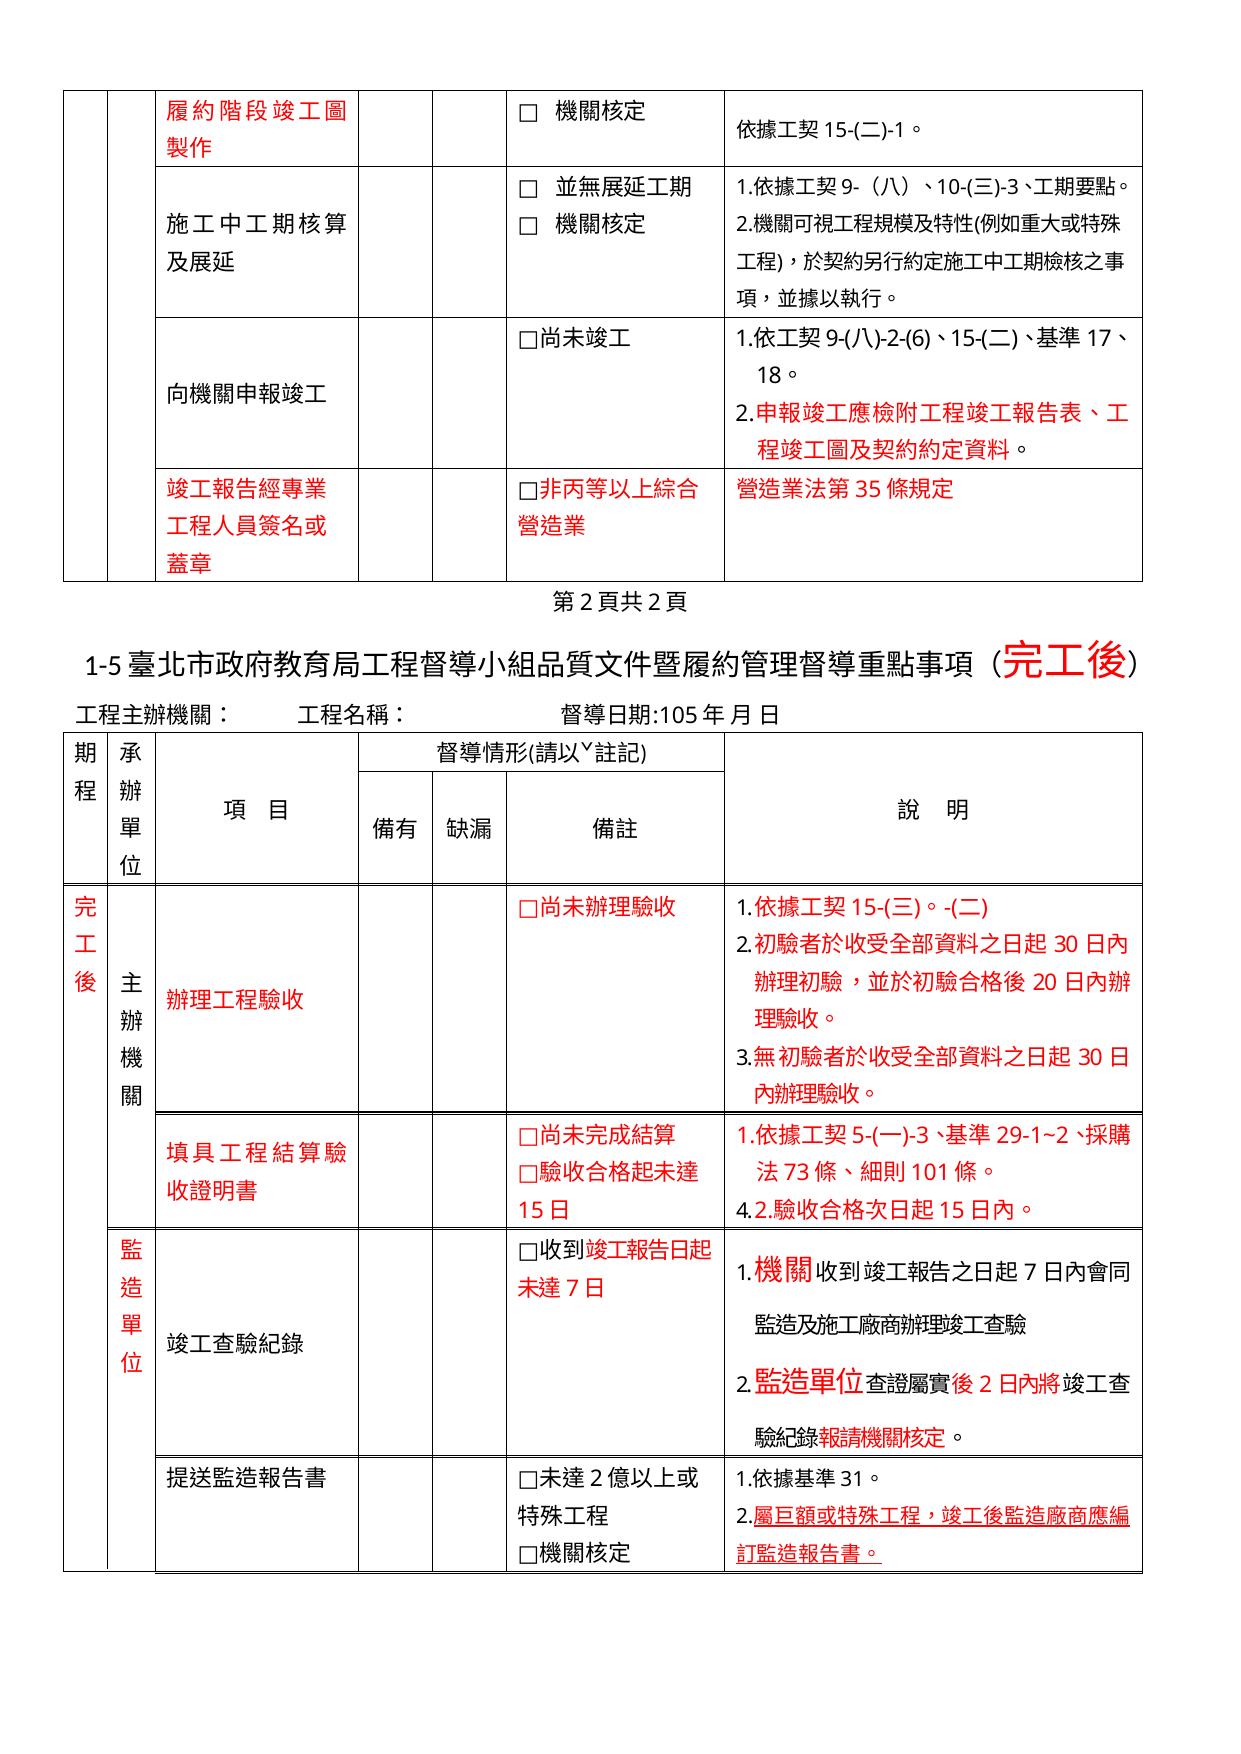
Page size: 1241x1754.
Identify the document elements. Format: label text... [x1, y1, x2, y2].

table_cell 提送監造報告書 [156, 1458, 358, 1571]
table_cell 機關收到竣工報告之日起7日內會同監造及施工廠商辦理竣工查驗 監造單位查證屬實後2日內將竣工查驗紀錄報請機關核定。 [725, 1230, 1142, 1455]
table_cell [433, 1458, 506, 1571]
table_header 說 明 [725, 733, 1142, 883]
table_cell [359, 91, 432, 166]
table_header 項 目 [156, 733, 358, 883]
table_cell □尚未辦理驗收 [507, 886, 724, 1111]
table_cell 缺漏 [433, 772, 506, 883]
table_cell [108, 91, 155, 581]
table_cell [433, 1115, 506, 1227]
table_header 承辦單位 [108, 733, 155, 883]
table_cell □未達2億以上或特殊工程 □機關核定 [507, 1458, 724, 1571]
table_cell 1.依工契9-(八)-2-(6)、15-(二)、基準17、18。 2.申報竣工應檢附工程竣工報告表、工程竣工圖及契約約定資料。 [725, 318, 1142, 468]
table_cell 履約階段竣工圖製作 [156, 91, 358, 166]
table_cell □尚未竣工 [507, 318, 724, 468]
table_cell 依據工契15-(三)。-(二) 初驗者於收受全部資料之日起30日內辦理初驗，並於初驗合格後20日內辦理驗收。 無初驗者於收受全部資料之日起30日內辦理驗收。 [725, 886, 1142, 1111]
table_cell 辦理工程驗收 [156, 886, 358, 1111]
table_cell 1.依據工契9-（八）、10-(三)-3、工期要點。 2.機關可視工程規模及特性(例如重大或特殊工程)，於契約另行約定施工中工期檢核之事項，並據以執行。 [725, 167, 1142, 317]
table_cell 營造業法第35條規定 [725, 469, 1142, 581]
text 第2頁共2頁 [75, 582, 1165, 620]
table_cell [359, 1458, 432, 1571]
table_cell 備註 [507, 772, 724, 883]
table_cell 1.依據工契5-(一)-3、基準29-1~2、採購法73條、細則101條。 2.驗收合格次日起15日內。 [725, 1115, 1142, 1227]
table_cell □收到竣工報告日起未達7日 [507, 1230, 724, 1455]
table_cell □尚未完成結算 □驗收合格起未達15日 [507, 1115, 724, 1227]
text 工程主辦機關： 工程名稱： 督導日期:105年 月 日 [75, 695, 1165, 732]
table_cell 竣工報告經專業工程人員簽名或蓋章 [156, 469, 358, 581]
table_cell 備有 [359, 772, 432, 883]
table_cell 1.依據基準31。 2.屬巨額或特殊工程，竣工後監造廠商應編訂監造報告書。 [725, 1458, 1142, 1571]
table_cell [359, 1115, 432, 1227]
table_cell [359, 886, 432, 1111]
table_cell [64, 91, 107, 581]
table_cell [433, 469, 506, 581]
table_cell [359, 318, 432, 468]
text 1-5臺北市政府教育局工程督導小組品質文件暨履約管理督導重點事項（完工後） [75, 620, 1165, 695]
table_cell [359, 469, 432, 581]
table_cell 依據工契15-(二)-1。 [725, 91, 1142, 166]
table_cell [433, 167, 506, 317]
table_cell 並無展延工期 機關核定 [507, 167, 724, 317]
table_cell [433, 886, 506, 1111]
table_cell 竣工查驗紀錄 [156, 1230, 358, 1455]
table_cell 施工中工期核算及展延 [156, 167, 358, 317]
table_cell 向機關申報竣工 [156, 318, 358, 468]
table_header 期程 [64, 733, 107, 883]
table_cell [433, 1230, 506, 1455]
table_cell [433, 318, 506, 468]
table_cell 完工後 [64, 886, 108, 1571]
table_header 督導情形(請以ˇ註記) [359, 733, 724, 771]
table_cell [359, 1230, 432, 1455]
table_cell 監造單位 [108, 1230, 155, 1571]
table_cell 主辦機關 [108, 886, 155, 1227]
table_cell 機關核定 [507, 91, 724, 166]
table_cell [433, 91, 506, 166]
table_cell [359, 167, 432, 317]
table_cell □非丙等以上綜合 營造業 [507, 469, 724, 581]
table_cell 填具工程結算驗收證明書 [156, 1115, 358, 1227]
